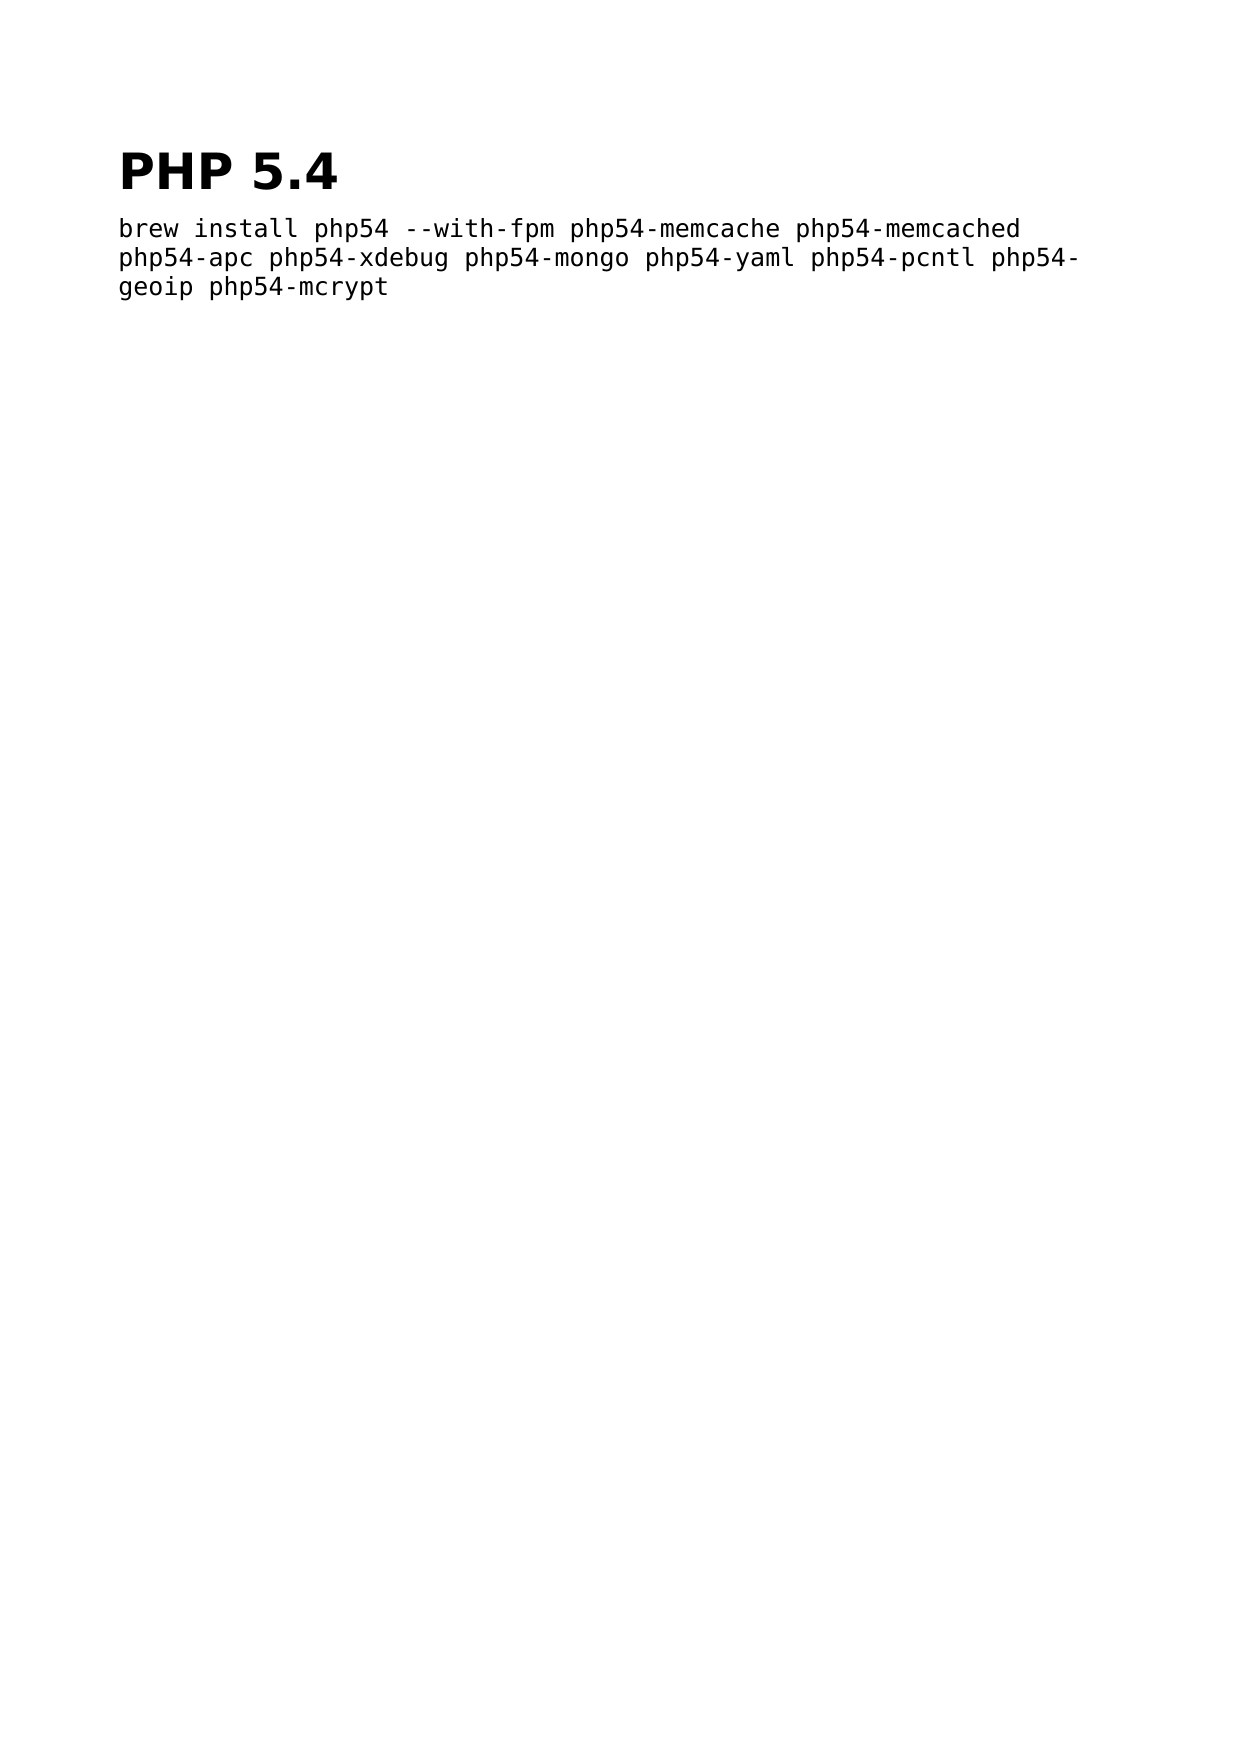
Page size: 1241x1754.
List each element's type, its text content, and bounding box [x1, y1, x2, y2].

subtitle PHP 5.4 [118, 143, 1122, 201]
text brew install php54 --with-fpm php54-memcache php54-memcached php54-apc php54-xdebug php54-mongo php54-yaml php54-pcntl php54-geoip php54-mcrypt [118, 214, 1122, 301]
